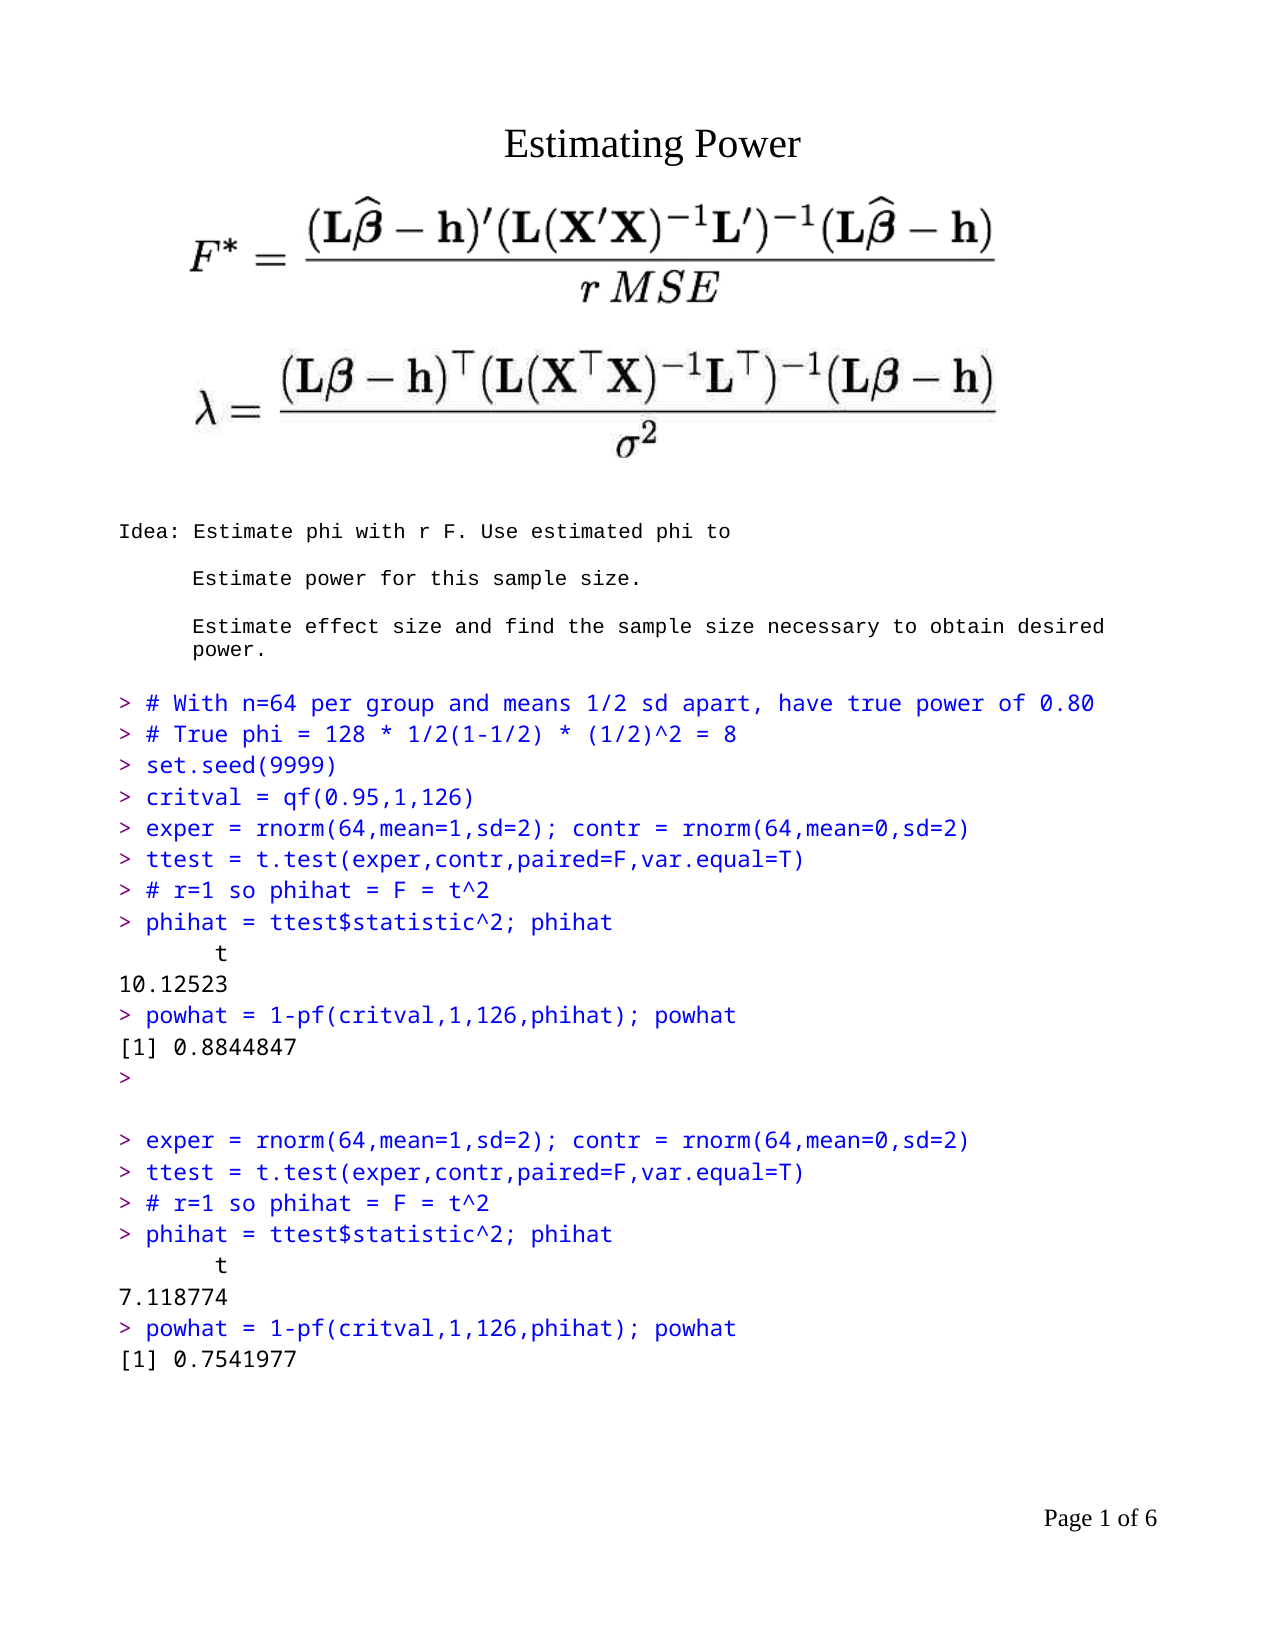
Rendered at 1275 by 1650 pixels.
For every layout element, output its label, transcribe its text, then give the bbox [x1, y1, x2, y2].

text Estimate effect size and find the sample size necessary to obtain desired power. [118, 616, 1186, 663]
text 7.118774 [118, 1280, 1157, 1312]
text > exper = rnorm(64,mean=1,sd=2); contr = rnorm(64,mean=0,sd=2) [118, 1124, 1157, 1155]
text > phihat = ttest$statistic^2; phihat [118, 905, 1157, 937]
text t [118, 1249, 1157, 1280]
text > ttest = t.test(exper,contr,paired=F,var.equal=T) [118, 843, 1157, 874]
text > [118, 1062, 1157, 1093]
text 10.12523 [118, 968, 1157, 999]
text [1] 0.8844847 [118, 1030, 1157, 1062]
text Estimating Power [118, 118, 1186, 166]
text > critval = qf(0.95,1,126) [118, 780, 1157, 812]
picture [189, 195, 996, 305]
text Idea: Estimate phi with r F. Use estimated phi to [118, 521, 1186, 545]
text > set.seed(9999) [118, 749, 1157, 780]
text > ttest = t.test(exper,contr,paired=F,var.equal=T) [118, 1155, 1157, 1187]
picture [195, 348, 997, 458]
text > powhat = 1-pf(critval,1,126,phihat); powhat [118, 999, 1157, 1030]
text > # r=1 so phihat = F = t^2 [118, 874, 1157, 905]
text [1] 0.7541977 [118, 1343, 1157, 1374]
text > exper = rnorm(64,mean=1,sd=2); contr = rnorm(64,mean=0,sd=2) [118, 812, 1157, 843]
text > # With n=64 per group and means 1/2 sd apart, have true power of 0.80 [118, 687, 1186, 718]
text t [118, 937, 1157, 968]
text Estimate power for this sample size. [118, 568, 1186, 592]
text > phihat = ttest$statistic^2; phihat [118, 1218, 1157, 1249]
text > # True phi = 128 * 1/2(1-1/2) * (1/2)^2 = 8 [118, 718, 1157, 749]
text > powhat = 1-pf(critval,1,126,phihat); powhat [118, 1312, 1157, 1343]
text > # r=1 so phihat = F = t^2 [118, 1187, 1157, 1218]
